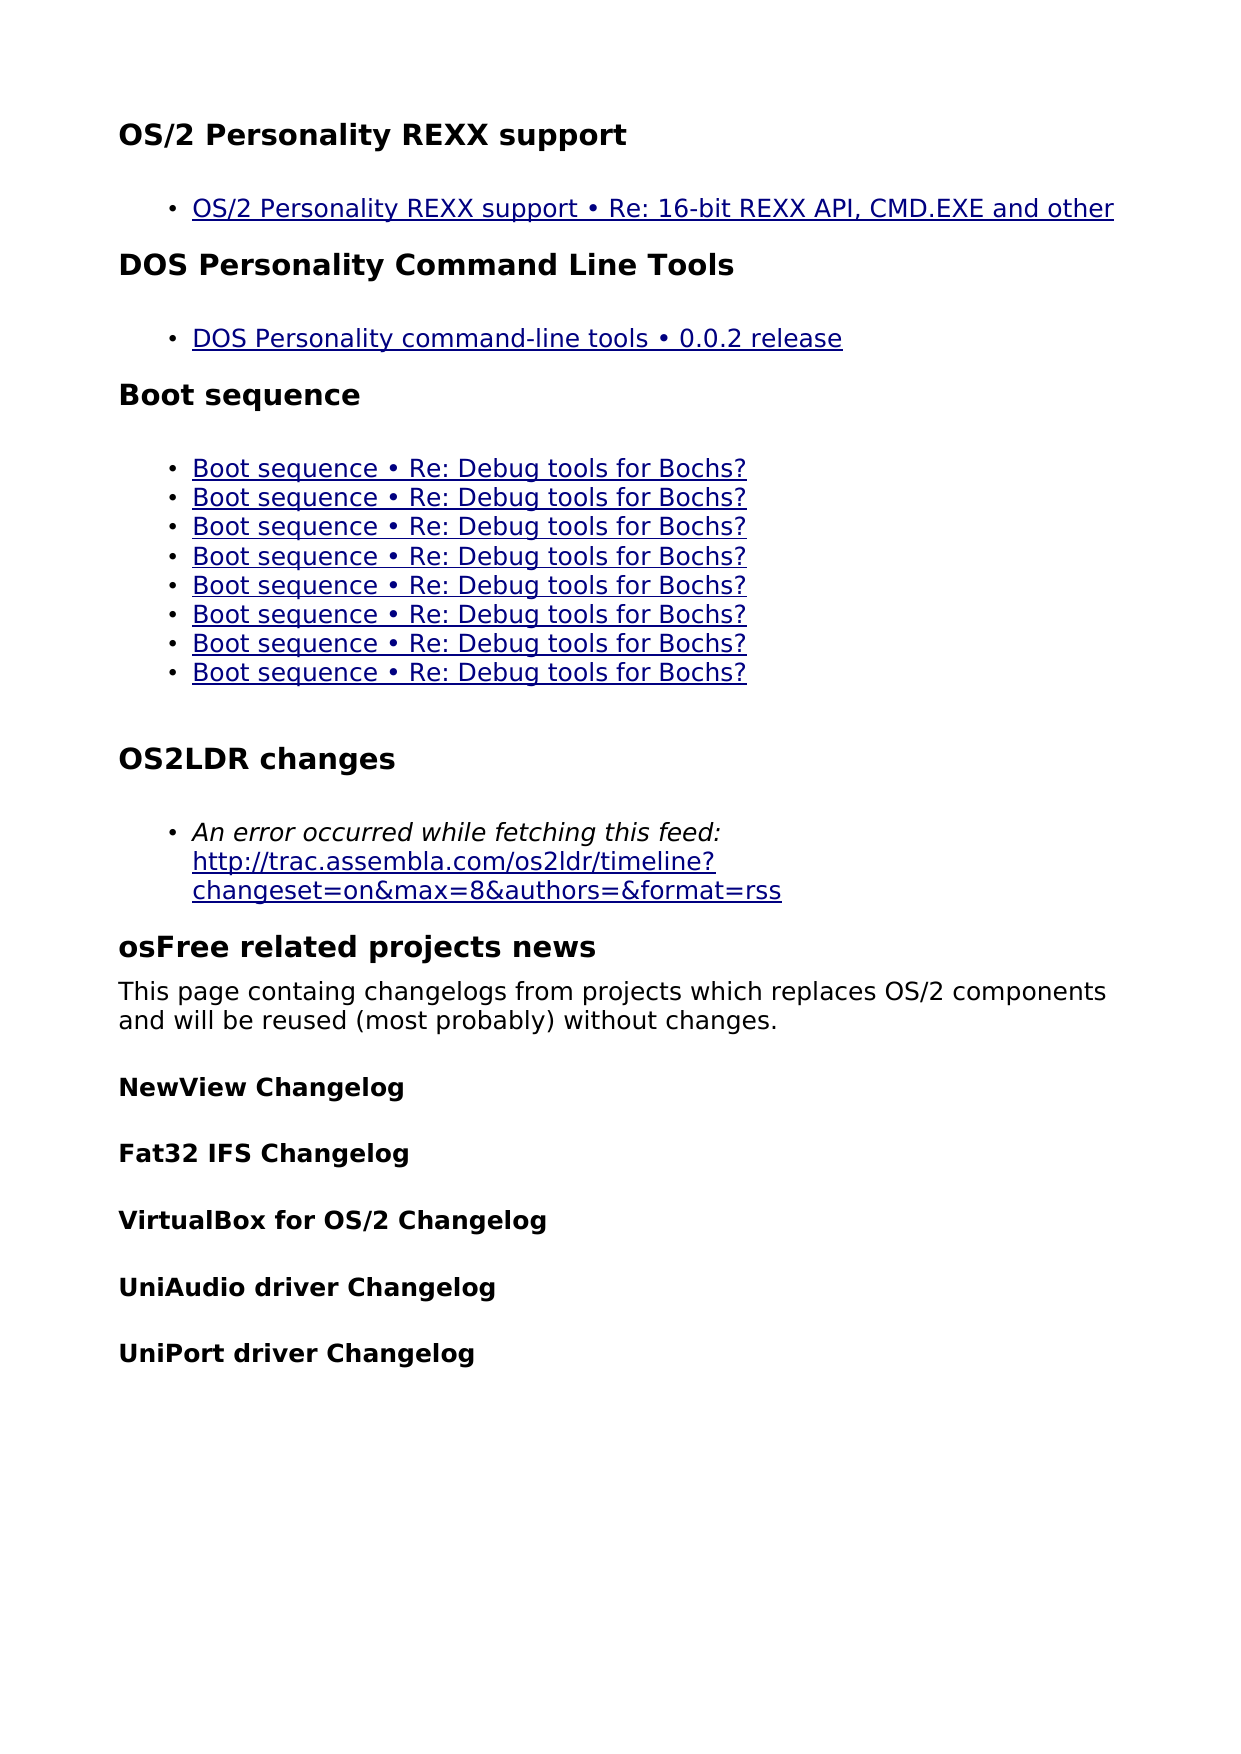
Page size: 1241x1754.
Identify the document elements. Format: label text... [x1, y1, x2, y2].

list Boot sequence • Re: Debug tools for Bochs? [177, 658, 1122, 688]
subtitle UniPort driver Changelog [118, 1339, 1122, 1369]
subtitle osFree related projects news [118, 931, 1122, 964]
subtitle Fat32 IFS Changelog [118, 1139, 1122, 1169]
list Boot sequence • Re: Debug tools for Bochs? [177, 542, 1122, 571]
subtitle NewView Changelog [118, 1073, 1122, 1102]
list Boot sequence • Re: Debug tools for Bochs? [177, 571, 1122, 600]
list Boot sequence • Re: Debug tools for Bochs? [177, 483, 1122, 513]
list Boot sequence • Re: Debug tools for Bochs? [177, 600, 1122, 629]
subtitle OS/2 Personality REXX support [118, 118, 1122, 152]
subtitle UniAudio driver Changelog [118, 1273, 1122, 1302]
subtitle DOS Personality Command Line Tools [118, 248, 1122, 282]
list An error occurred while fetching this feed: http://trac.assembla.com/os2ldr/timeline?changeset=on&max=8&authors=&format=rss [177, 818, 1122, 906]
list DOS Personality command-line tools • 0.0.2 release [177, 324, 1122, 353]
list Boot sequence • Re: Debug tools for Bochs? [177, 629, 1122, 658]
text This page containg changelogs from projects which replaces OS/2 components and will be reused (most probably) without changes. [118, 977, 1122, 1035]
list Boot sequence • Re: Debug tools for Bochs? [177, 513, 1122, 542]
list Boot sequence • Re: Debug tools for Bochs? [177, 454, 1122, 483]
subtitle OS2LDR changes [118, 742, 1122, 776]
list OS/2 Personality REXX support • Re: 16-bit REXX API, CMD.EXE and other [177, 194, 1122, 223]
subtitle Boot sequence [118, 378, 1122, 412]
subtitle VirtualBox for OS/2 Changelog [118, 1206, 1122, 1235]
